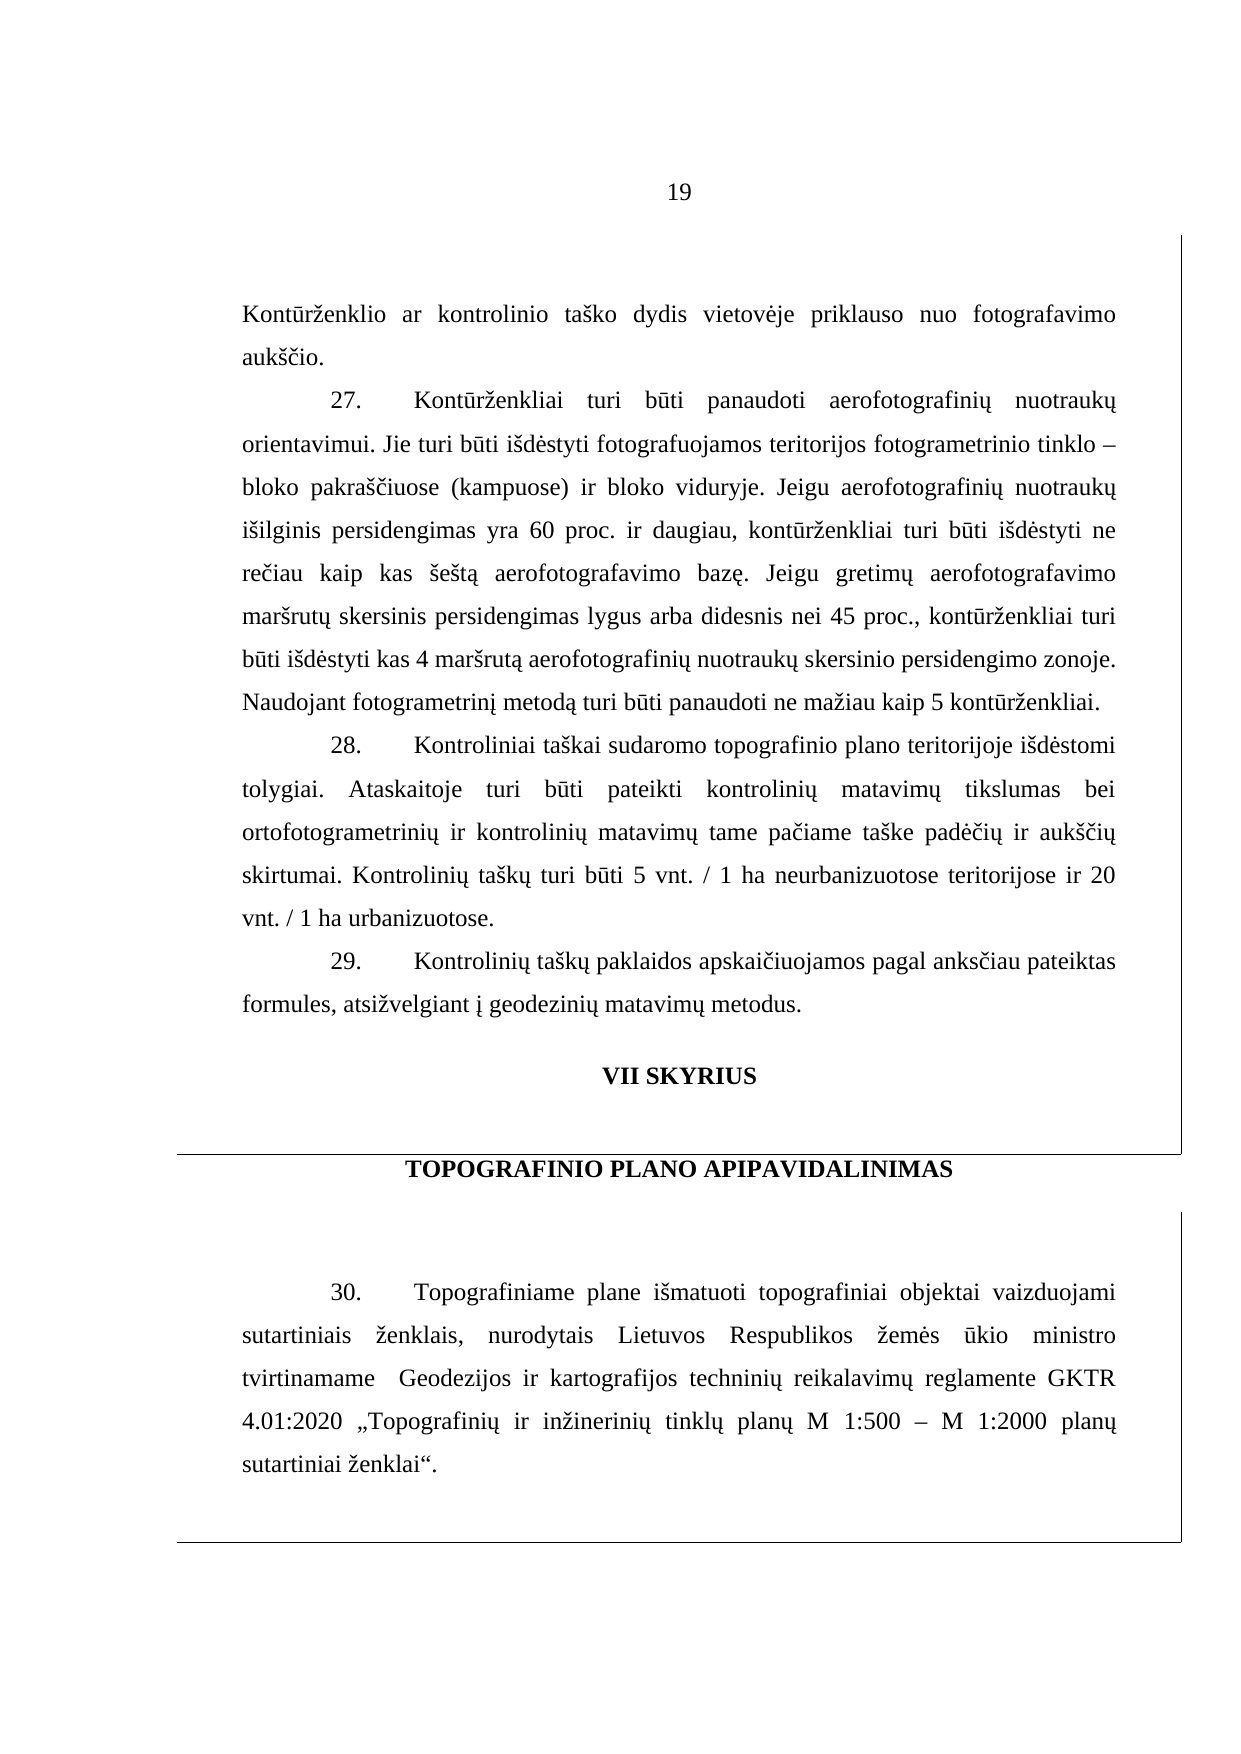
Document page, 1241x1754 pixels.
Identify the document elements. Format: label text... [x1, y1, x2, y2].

text 29. Kontrolinių taškų paklaidos apskaičiuojamos pagal anksčiau pateiktas formules, atsižvelgiant į geodezinių matavimų metodus. [177, 882, 1181, 1018]
text 28. Kontroliniai taškai sudaromo topografinio plano teritorijoje išdėstomi tolygiai. Ataskaitoje turi būti pateikti kontrolinių matavimų tikslumas bei ortofotogrametrinių ir kontrolinių matavimų tame pačiame taške padėčių ir aukščių skirtumai. Kontrolinių taškų turi būti 5 vnt. / 1 ha neurbanizuotose teritorijose ir 20 vnt. / 1 ha urbanizuotose. [177, 666, 1181, 882]
text 30. Topografiniame plane išmatuoti topografiniai objektai vaizduojami sutartiniais ženklais, nurodytais Lietuvos Respublikos žemės ūkio ministro tvirtinamame Geodezijos ir kartografijos techninių reikalavimų reglamente GKTR 4.01:2020 „Topografinių ir inžinerinių tinklų planų M 1:500 – M 1:2000 planų sutartiniai ženklai“. [177, 1212, 1181, 1542]
text 27. Kontūrženkliai turi būti panaudoti aerofotografinių nuotraukų orientavimui. Jie turi būti išdėstyti fotografuojamos teritorijos fotogrametrinio tinklo – bloko pakraščiuose (kampuose) ir bloko viduryje. Jeigu aerofotografinių nuotraukų išilginis persidengimas yra 60 proc. ir daugiau, kontūrženkliai turi būti išdėstyti ne rečiau kaip kas šeštą aerofotografavimo bazę. Jeigu gretimų aerofotografavimo maršrutų skersinis persidengimas lygus arba didesnis nei 45 proc., kontūrženkliai turi būti išdėstyti kas 4 maršrutą aerofotografinių nuotraukų skersinio persidengimo zonoje. Naudojant fotogrametrinį metodą turi būti panaudoti ne mažiau kaip 5 kontūrženkliai. [177, 321, 1181, 666]
text TOPOGRAFINIO PLANO APIPAVIDALINIMAS [177, 1154, 1181, 1183]
text VII SKYRIUS [177, 1061, 1181, 1154]
text 26. Koordinuojant topografinius objektus aerofotografiniu metodu ir naudojant nepilotuojamus orlaivius, būtina anksčiau aprašytais metodais išmatuoti aerofotografinėje nuotraukoje aiškiai matomus vietovės taškus (toliau – kontūrženklis). Kontūrženklio ar kontrolinio taško dydis vietovėje priklauso nuo fotografavimo aukščio. [177, 235, 1181, 321]
